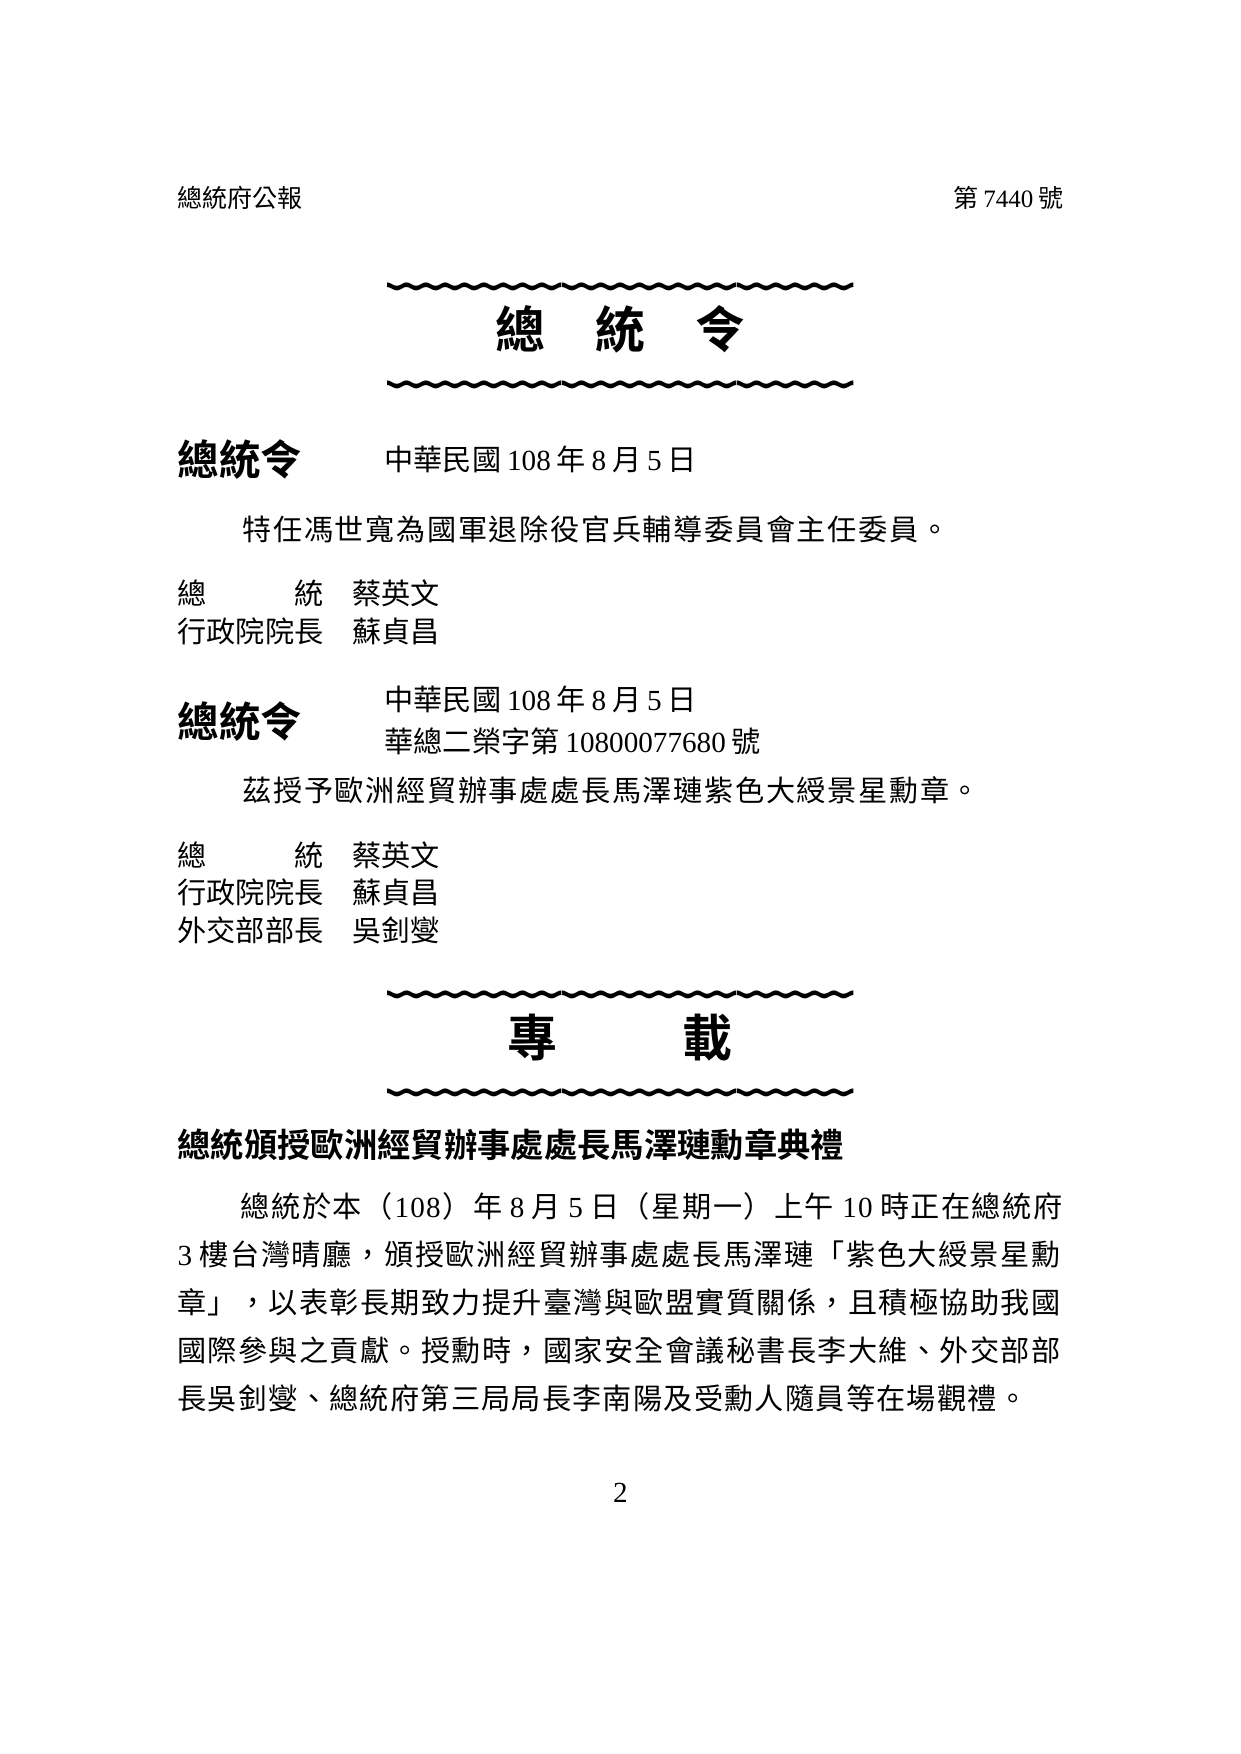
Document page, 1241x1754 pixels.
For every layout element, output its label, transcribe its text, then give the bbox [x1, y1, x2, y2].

text 總 統 蔡英文 行政院院長 蘇貞昌 外交部部長 吳釗燮 [177, 836, 1063, 949]
text ﹏﹏﹏﹏﹏﹏﹏﹏ [177, 363, 1063, 388]
text 總統令 [177, 291, 1063, 363]
text 茲授予歐洲經貿辦事處處長馬澤璉紫色大綬景星勳章。 [177, 763, 1063, 811]
text 專載 [177, 999, 1063, 1071]
table_header 總統令 [174, 675, 381, 763]
text 特任馮世寬為國軍退除役官兵輔導委員會主任委員。 [177, 502, 1063, 550]
text 總 統 蔡英文 行政院院長 蘇貞昌 [177, 575, 1063, 650]
text 總統於本（108）年8月5日（星期一）上午10時正在總統府3樓台灣晴廳，頒授歐洲經貿辦事處處長馬澤璉「紫色大綬景星勳章」，以表彰長期致力提升臺灣與歐盟實質關係，且積極協助我國國際參與之貢獻。授勳時，國家安全會議秘書長李大維、外交部部長吳釗燮、總統府第三局局長李南陽及受勳人隨員等在場觀禮。 [177, 1179, 1063, 1419]
text ﹏﹏﹏﹏﹏﹏﹏﹏ [177, 974, 1063, 999]
table_header 總統令 [174, 413, 381, 502]
table_header 中華民國108年8月5日 華總二榮字第10800077680號 [381, 675, 877, 763]
text 總統頒授歐洲經貿辦事處處長馬澤璉勳章典禮 [177, 1121, 1063, 1167]
text ﹏﹏﹏﹏﹏﹏﹏﹏ [177, 1071, 1063, 1096]
text ﹏﹏﹏﹏﹏﹏﹏﹏ [177, 266, 1063, 291]
table_header 中華民國108年8月5日 [381, 413, 877, 502]
